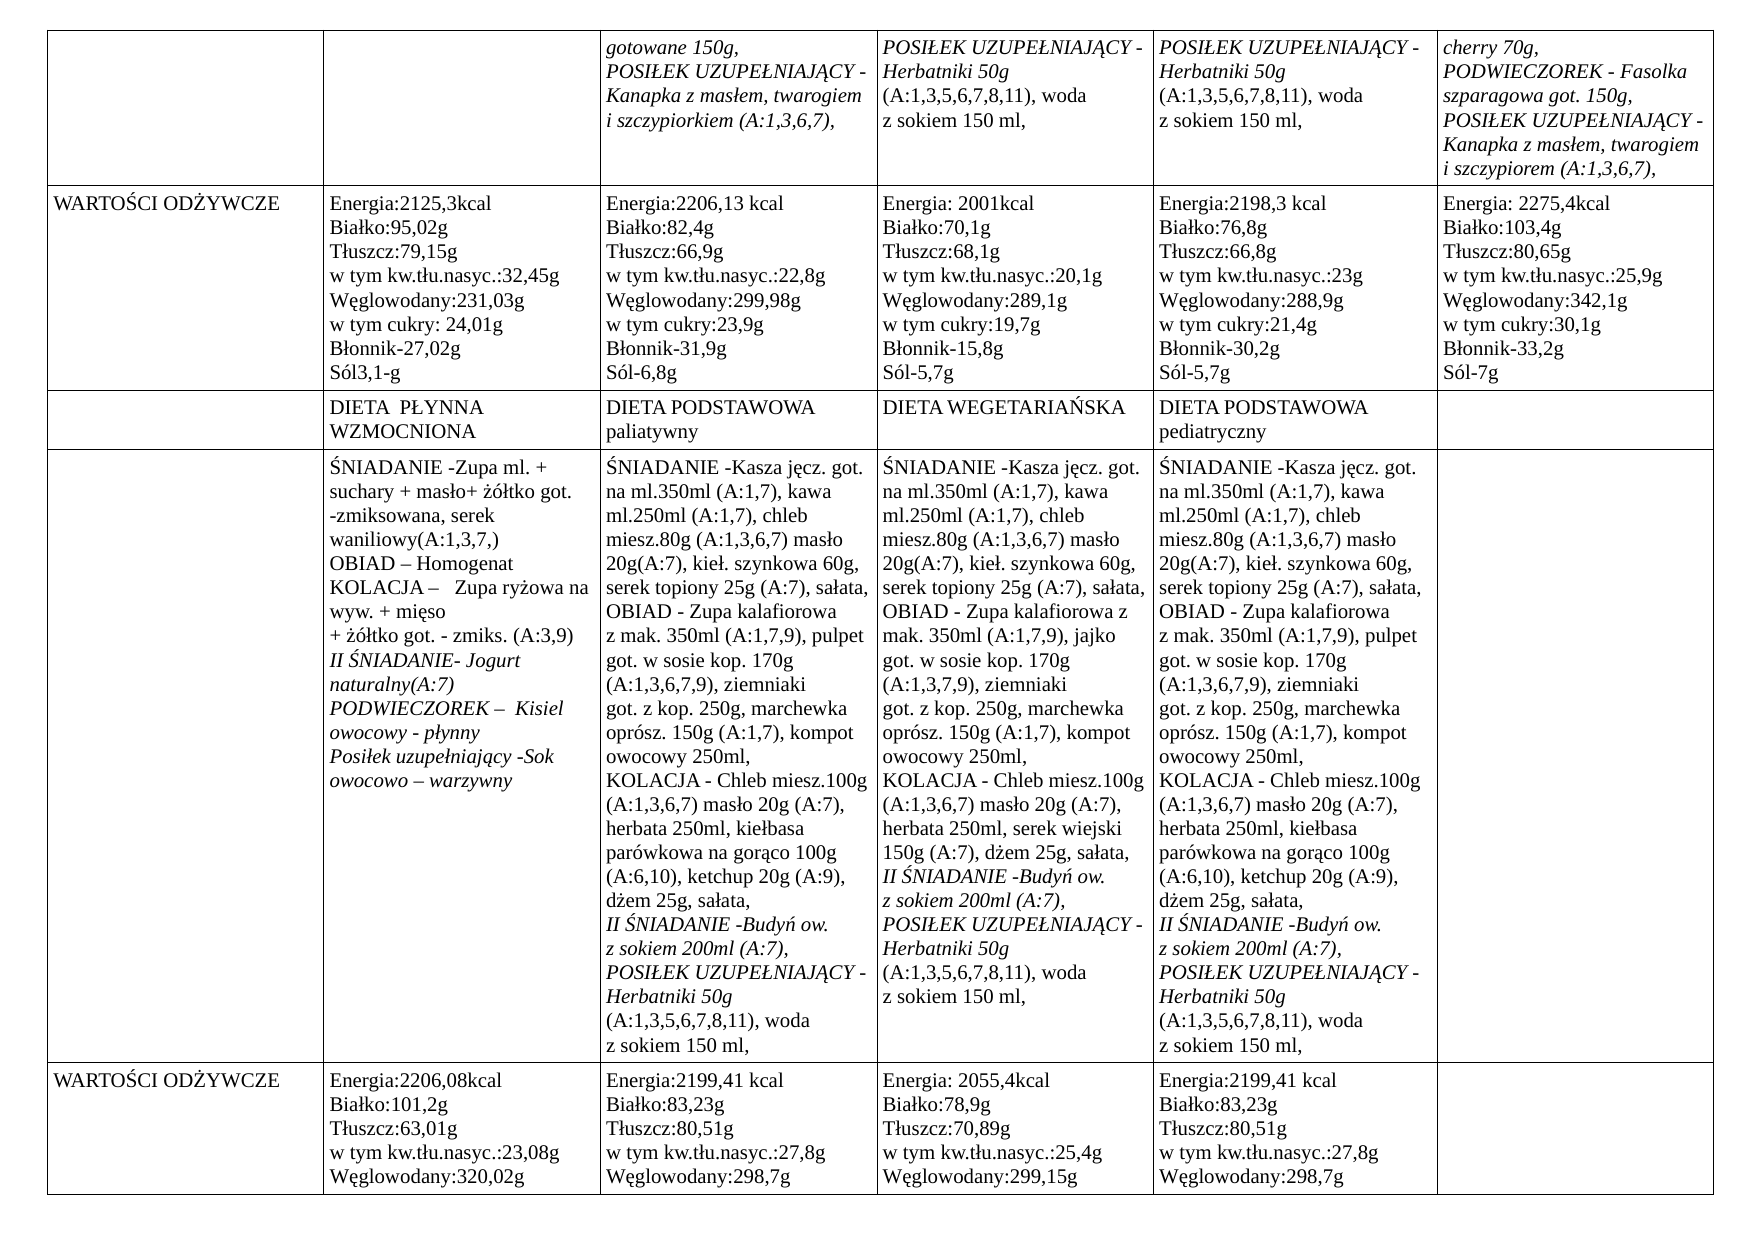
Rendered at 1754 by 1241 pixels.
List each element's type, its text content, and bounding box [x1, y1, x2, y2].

table_cell ŚNIADANIE -Zupa ml. + suchary + masło+ żółtko got. -zmiksowana, serek waniliowy(A:1,3,7,) OBIAD – Homogenat KOLACJA – Zupa ryżowa na wyw. + mięso + żółtko got. - zmiks. (A:3,9) II ŚNIADANIE- Jogurt naturalny(A:7) PODWIECZOREK – Kisiel owocowy - płynny Posiłek uzupełniający -Sok owocowo – warzywny [324, 450, 600, 1062]
table_cell ŚNIADANIE -Zupa ryżowa na wyw. + mięso + żółtko got.–zmiks., serek naturalny, (A:7,9) OBIAD – Kasza manna na wyw. + mięso - zmiks.+ mięso mielone(A:1,9) KOLACJA – Zupa ryżowa na wyw. + mięso + żółtko got. -zmiks. + mięso mielone(A:3,9) II ŚNIADANIE- Jogurt naturalny (A:7) PODWIECZOREK – Kisiel owocowy b/c Posiłek uzupełniający -Sok owocowo – warzywny [324, 31, 600, 185]
table_cell WARTOŚCI ODŻYWCZE [48, 1063, 323, 1194]
table_cell Energia:2206,08kcal Białko:101,2g Tłuszcz:63,01g w tym kw.tłu.nasyc.:23,08g Węglowodany:320,02g [324, 1063, 600, 1194]
table_cell DIETA PODSTAWOWA pediatryczny [1154, 391, 1437, 449]
table_cell Energia: 2275,4kcal Białko:103,4g Tłuszcz:80,65g w tym kw.tłu.nasyc.:25,9g Węglowodany:342,1g w tym cukry:30,1g Błonnik-33,2g Sól-7g [1438, 186, 1713, 389]
table_cell [1438, 1063, 1713, 1194]
table_cell Energia:2199,41 kcal Białko:83,23g Tłuszcz:80,51g w tym kw.tłu.nasyc.:27,8g Węglowodany:298,7g [601, 1063, 877, 1194]
table_cell ŚNIADANIE -Kawa ml.250ml (A:1,7), chleb miesz.80g (A:1,3,6,7) masło 10g (A:7), szynka wieprz. 60g (A:6,9), sałata, OBIAD - Zupa kalafiorowa z mak. 350ml (A:1,7,9), pulpet got. w sosie kop. 170g (A:1,3,6,7,9), ziemniaki got. z kop. 250g, marchewka oprósz. 150g (A:1,7), kompot owocowy b/c 250ml, KOLACJA - Chleb miesz.100g (A:1,3,6,7) masło 10g (A:7), herbata 250ml, filet złocisty 60g (A:6,9), sałata, II ŚNIADANIE -Jogurt naturalny 100g (A:7), PODWIECZOREK – Jabłko gotowane 150g, POSIŁEK UZUPEŁNIAJĄCY - Kanapka z masłem, twarogiem i szczypiorkiem (A:1,3,6,7), [601, 31, 877, 185]
table_cell [48, 391, 323, 449]
table_cell [1438, 391, 1713, 449]
table_cell ŚNIADANIE -Kasza jęcz. got. na ml.350ml (A:1,7), kawa ml.250ml (A:1,7), chleb miesz.80g (A:1,3,6,7) masło 20g(A:7), kieł. szynkowa 60g, serek topiony 25g (A:7), sałata, OBIAD - Zupa kalafiorowa z mak. 350ml (A:1,7,9), pulpet got. w sosie kop. 170g (A:1,3,6,7,9), ziemniaki got. z kop. 250g, marchewka oprósz. 150g (A:1,7), kompot owocowy 250ml, KOLACJA - Chleb miesz.100g (A:1,3,6,7) masło 20g (A:7), herbata 250ml, kiełbasa parówkowa na gorąco 100g (A:6,10), ketchup 20g (A:9), dżem 25g, sałata, II ŚNIADANIE -Budyń ow. z sokiem 200ml (A:7), POSIŁEK UZUPEŁNIAJĄCY -Herbatniki 50g (A:1,3,5,6,7,8,11), woda z sokiem 150 ml, [1154, 450, 1437, 1062]
table_cell Energia: 2001kcal Białko:70,1g Tłuszcz:68,1g w tym kw.tłu.nasyc.:20,1g Węglowodany:289,1g w tym cukry:19,7g Błonnik-15,8g Sól-5,7g [878, 186, 1153, 389]
table_cell cherry 70g, PODWIECZOREK - Fasolka szparagowa got. 150g, POSIŁEK UZUPEŁNIAJĄCY - Kanapka z masłem, twarogiem i szczypiorem (A:1,3,6,7), [1438, 31, 1713, 185]
table_cell DIETA WEGETARIAŃSKA [878, 391, 1153, 449]
table_cell [1438, 450, 1713, 1062]
table_cell POSIŁEK UZUPEŁNIAJĄCY - Herbatniki 50g (A:1,3,5,6,7,8,11), woda z sokiem 150 ml, [1154, 31, 1437, 185]
table_cell Energia: 2055,4kcal Białko:78,9g Tłuszcz:70,89g w tym kw.tłu.nasyc.:25,4g Węglowodany:299,15g [878, 1063, 1153, 1194]
table_cell POSIŁEK UZUPEŁNIAJĄCY - Herbatniki 50g (A:1,3,5,6,7,8,11), woda z sokiem 150 ml, [878, 31, 1153, 185]
table_cell DIETA PODSTAWOWA paliatywny [601, 391, 877, 449]
table_cell ŚNIADANIE -Kasza jęcz. got. na ml.350ml (A:1,7), kawa ml.250ml (A:1,7), chleb miesz.80g (A:1,3,6,7) masło 20g(A:7), kieł. szynkowa 60g, serek topiony 25g (A:7), sałata, OBIAD - Zupa kalafiorowa z mak. 350ml (A:1,7,9), pulpet got. w sosie kop. 170g (A:1,3,6,7,9), ziemniaki got. z kop. 250g, marchewka oprósz. 150g (A:1,7), kompot owocowy 250ml, KOLACJA - Chleb miesz.100g (A:1,3,6,7) masło 20g (A:7), herbata 250ml, kiełbasa parówkowa na gorąco 100g (A:6,10), ketchup 20g (A:9), dżem 25g, sałata, II ŚNIADANIE -Budyń ow. z sokiem 200ml (A:7), POSIŁEK UZUPEŁNIAJĄCY -Herbatniki 50g (A:1,3,5,6,7,8,11), woda z sokiem 150 ml, [601, 450, 877, 1062]
table_cell [48, 31, 323, 185]
table_cell WARTOŚCI ODŻYWCZE [48, 186, 323, 389]
table_cell Energia:2199,41 kcal Białko:83,23g Tłuszcz:80,51g w tym kw.tłu.nasyc.:27,8g Węglowodany:298,7g [1154, 1063, 1437, 1194]
table_cell Energia:2125,3kcal Białko:95,02g Tłuszcz:79,15g w tym kw.tłu.nasyc.:32,45g Węglowodany:231,03g w tym cukry: 24,01g Błonnik-27,02g Sól3,1-g [324, 186, 600, 389]
table_cell [48, 450, 323, 1062]
table_cell Energia:2198,3 kcal Białko:76,8g Tłuszcz:66,8g w tym kw.tłu.nasyc.:23g Węglowodany:288,9g w tym cukry:21,4g Błonnik-30,2g Sól-5,7g [1154, 186, 1437, 389]
table_cell ŚNIADANIE -Kasza jęcz. got. na ml.350ml (A:1,7), kawa ml.250ml (A:1,7), chleb miesz.80g (A:1,3,6,7) masło 20g(A:7), kieł. szynkowa 60g, serek topiony 25g (A:7), sałata, OBIAD - Zupa kalafiorowa z mak. 350ml (A:1,7,9), jajko got. w sosie kop. 170g (A:1,3,7,9), ziemniaki got. z kop. 250g, marchewka oprósz. 150g (A:1,7), kompot owocowy 250ml, KOLACJA - Chleb miesz.100g (A:1,3,6,7) masło 20g (A:7), herbata 250ml, serek wiejski 150g (A:7), dżem 25g, sałata, II ŚNIADANIE -Budyń ow. z sokiem 200ml (A:7), POSIŁEK UZUPEŁNIAJĄCY -Herbatniki 50g (A:1,3,5,6,7,8,11), woda z sokiem 150 ml, [878, 450, 1153, 1062]
table_cell Energia:2206,13 kcal Białko:82,4g Tłuszcz:66,9g w tym kw.tłu.nasyc.:22,8g Węglowodany:299,98g w tym cukry:23,9g Błonnik-31,9g Sól-6,8g [601, 186, 877, 389]
table_cell DIETA PŁYNNA WZMOCNIONA [324, 391, 600, 449]
